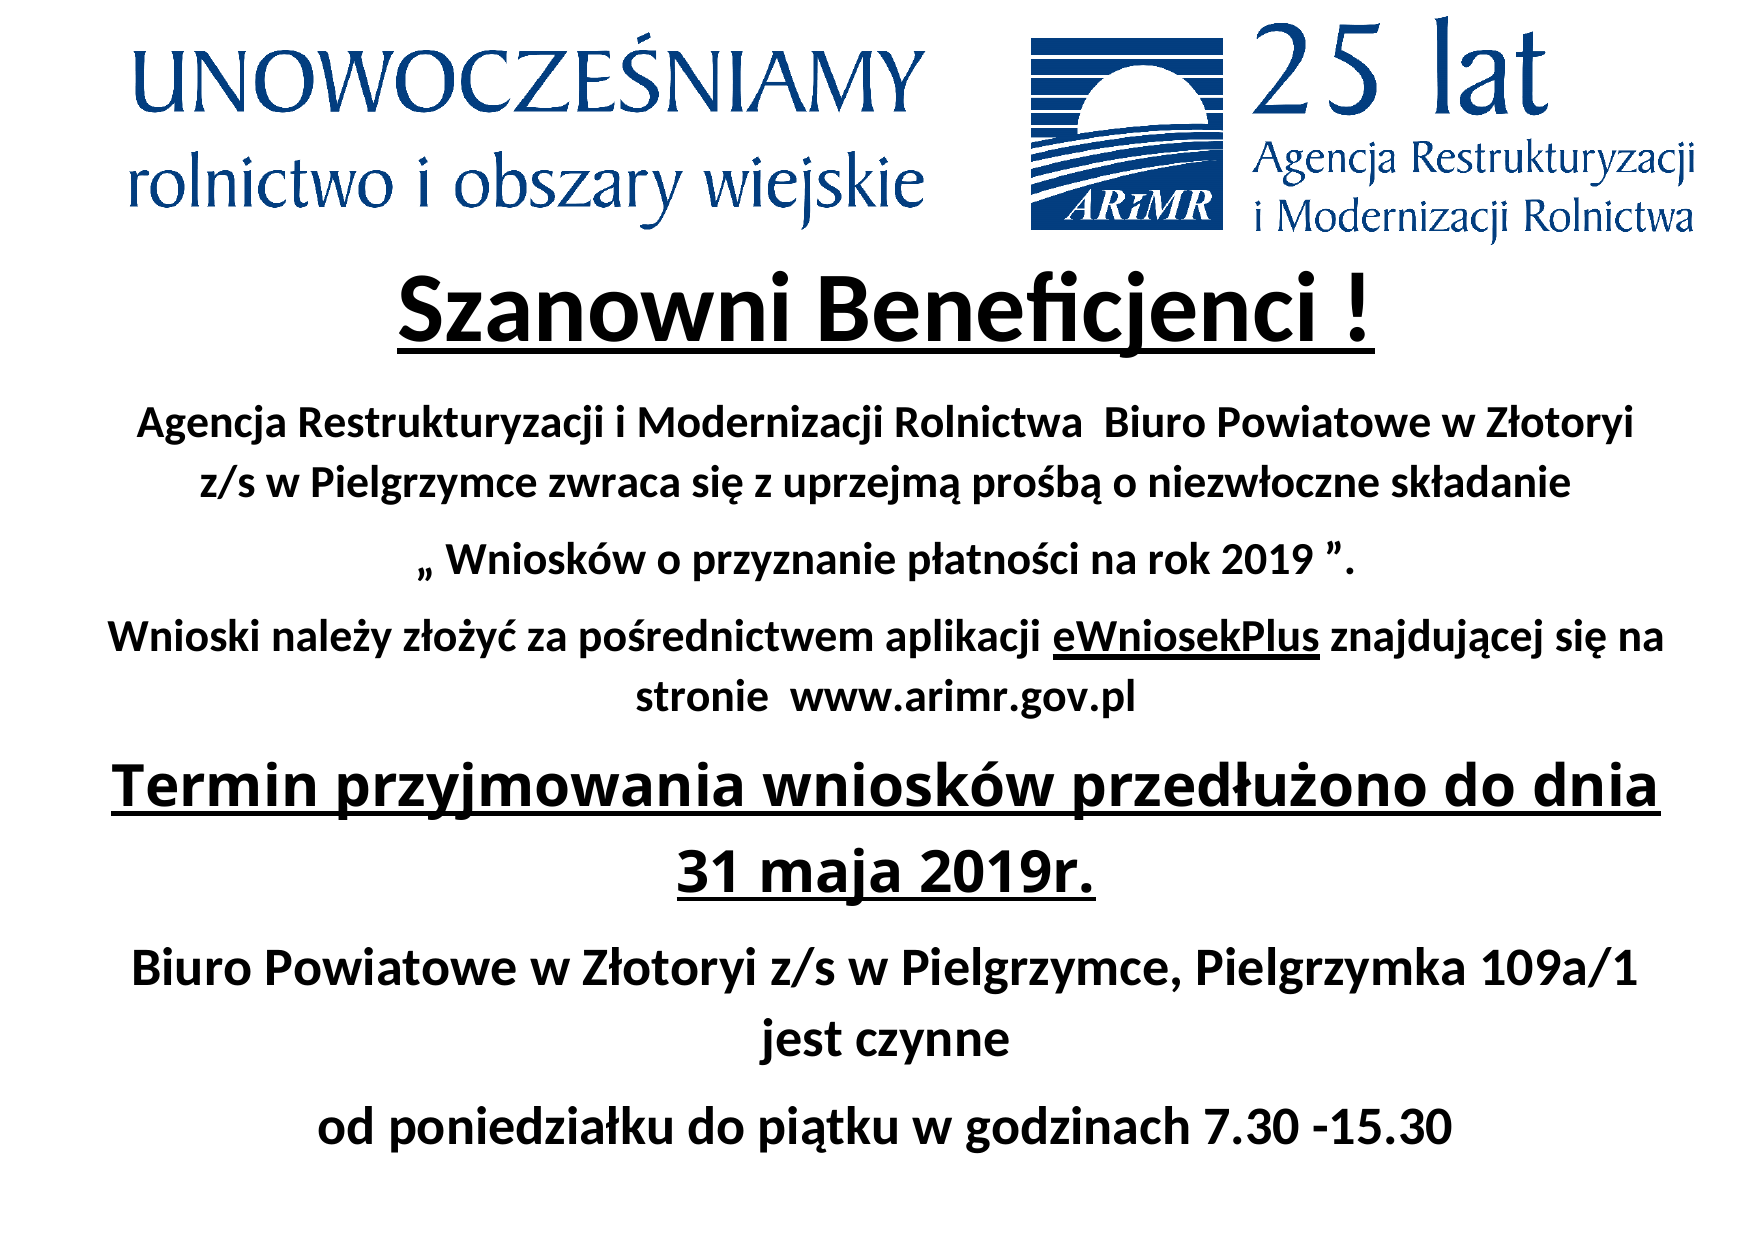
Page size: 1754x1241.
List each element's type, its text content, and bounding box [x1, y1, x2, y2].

text Wnioski należy złożyć za pośrednictwem aplikacji eWniosekPlus znajdującej się na stronie www.arimr.gov.pl [103, 607, 1668, 723]
text od poniedziałku do piątku w godzinach 7.30 -15.30 [103, 1092, 1668, 1158]
text Termin przyjmowania wniosków przedłużono do dnia 31 maja 2019r. [103, 744, 1668, 909]
picture [129, 16, 1694, 245]
text Szanowni Beneficjenci ! [103, 91, 1668, 366]
text „ Wniosków o przyznanie płatności na rok 2019 ”. [103, 530, 1668, 586]
text Biuro Powiatowe w Złotoryi z/s w Pielgrzymce, Pielgrzymka 109a/1 jest czynne [103, 933, 1668, 1070]
text Agencja Restrukturyzacji i Modernizacji Rolnictwa Biuro Powiatowe w Złotoryi z/s w Pielgrzymce zwraca się z uprzejmą prośbą o niezwłoczne składanie [103, 393, 1668, 509]
